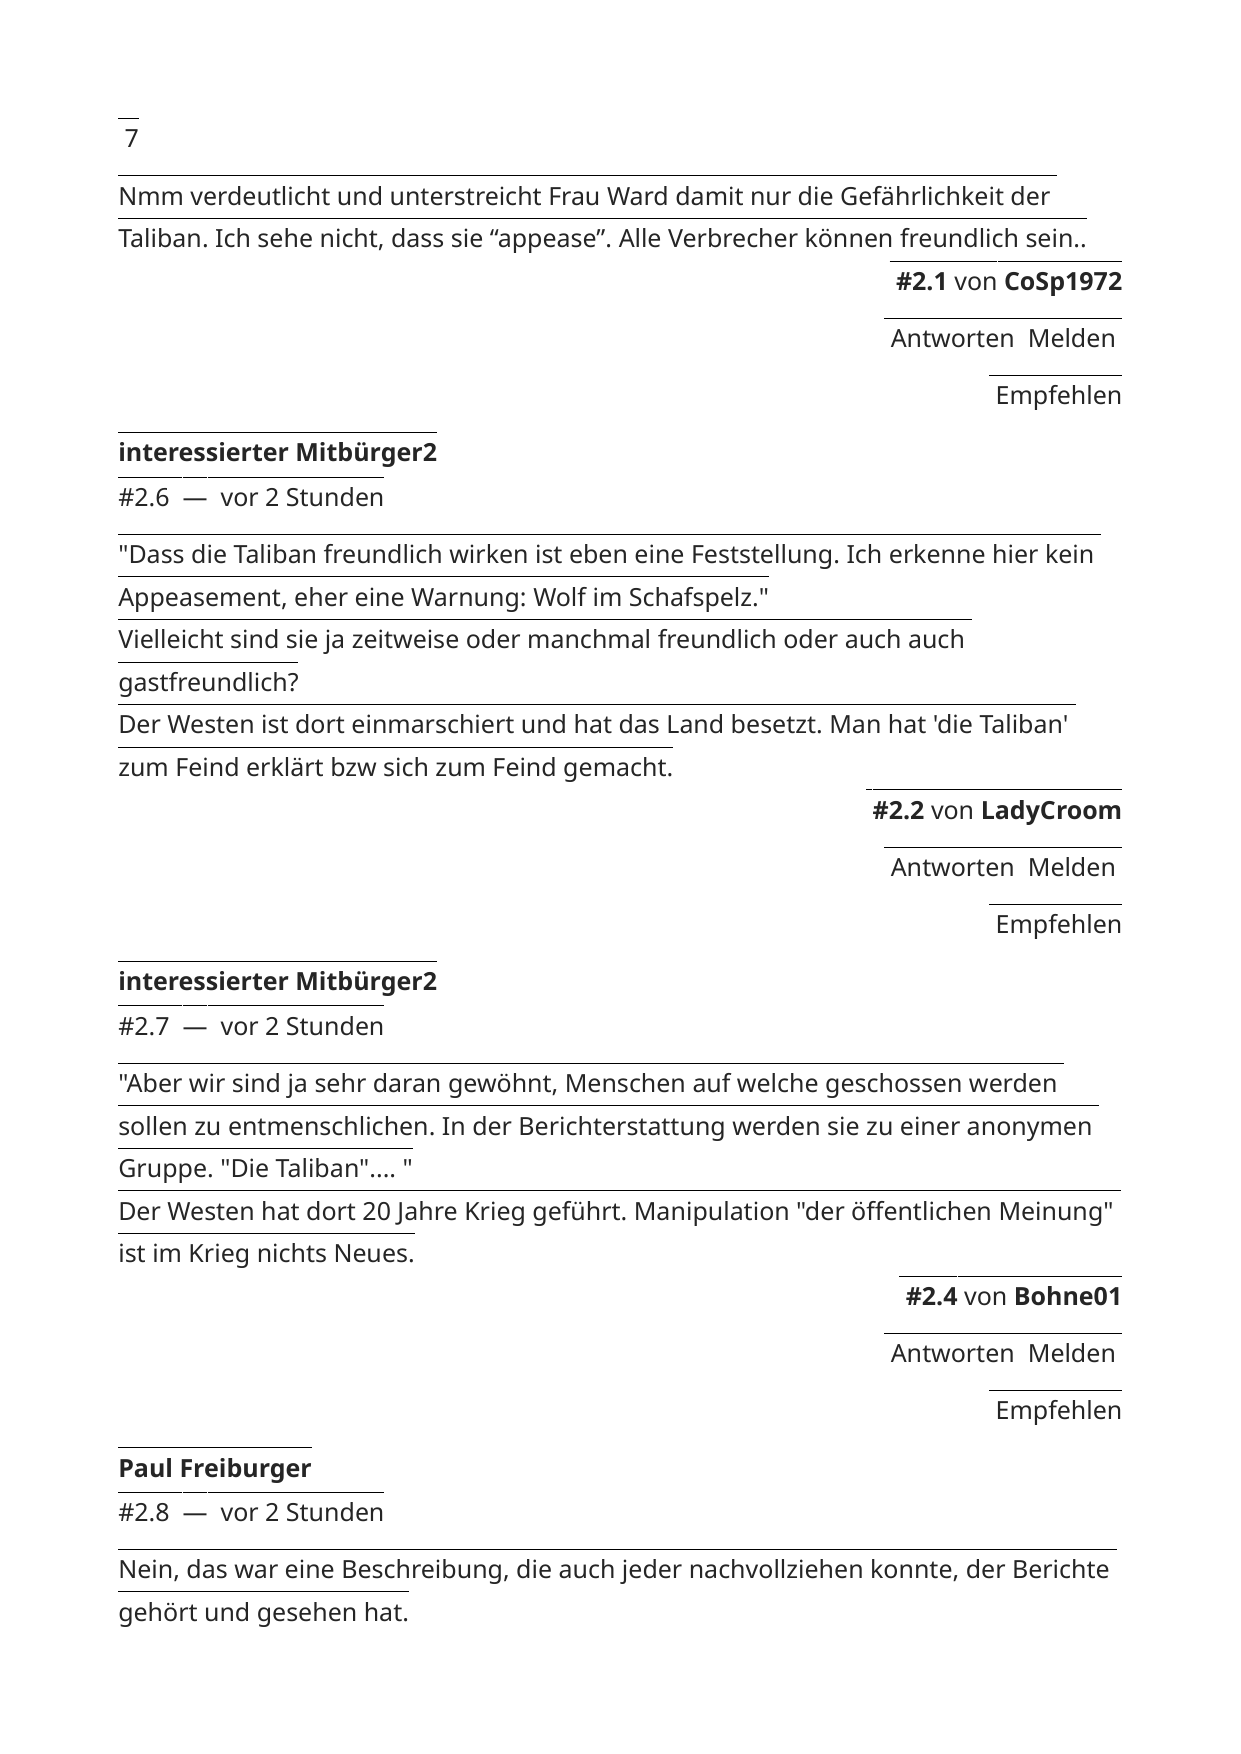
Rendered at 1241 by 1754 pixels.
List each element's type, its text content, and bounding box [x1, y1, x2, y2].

subtitle interessierter Mitbürger2 [118, 432, 1122, 469]
text #2.7 — vor 2 Stunden [118, 1005, 1122, 1042]
text Empfehlen [118, 904, 1122, 941]
text Nein, das war eine Beschreibung, die auch jeder nachvollziehen konnte, der Berichte gehört und gesehen hat. [118, 1549, 1122, 1628]
text Empfehlen [118, 1390, 1122, 1427]
text Der Westen hat dort 20 Jahre Krieg geführt. Manipulation "der öffentlichen Meinung" ist im Krieg nichts Neues. [118, 1190, 1122, 1270]
text Antworten Melden [118, 847, 1122, 884]
text #2.4 von Bohne01 [118, 1276, 1122, 1313]
text #2.6 — vor 2 Stunden [118, 477, 1122, 514]
subtitle Paul Freiburger [118, 1447, 1122, 1484]
text Antworten Melden [118, 1333, 1122, 1370]
text "Aber wir sind ja sehr daran gewöhnt, Menschen auf welche geschossen werden sollen zu entmenschlichen. In der Berichterstattung werden sie zu einer anonymen Gruppe. "Die Taliban".... " [118, 1063, 1122, 1185]
text Empfehlen [118, 375, 1122, 412]
text #2.8 — vor 2 Stunden [118, 1492, 1122, 1529]
text "Dass die Taliban freundlich wirken ist eben eine Feststellung. Ich erkenne hier kein Appeasement, eher eine Warnung: Wolf im Schafspelz." [118, 534, 1122, 613]
subtitle interessierter Mitbürger2 [118, 961, 1122, 998]
text #2.2 von LadyCroom [118, 789, 1122, 826]
text 7 [118, 118, 1122, 155]
text Vielleicht sind sie ja zeitweise oder manchmal freundlich oder auch auch gastfreundlich? Der Westen ist dort einmarschiert und hat das Land besetzt. Man hat 'die Taliban' zum Feind erklärt bzw sich zum Feind gemacht. [118, 619, 1122, 784]
text Antworten Melden [118, 318, 1122, 355]
text Nmm verdeutlicht und unterstreicht Frau Ward damit nur die Gefährlichkeit der Taliban. Ich sehe nicht, dass sie “appease”. Alle Verbrecher können freundlich sein.. [118, 175, 1122, 255]
text #2.1 von CoSp1972 [118, 261, 1122, 298]
